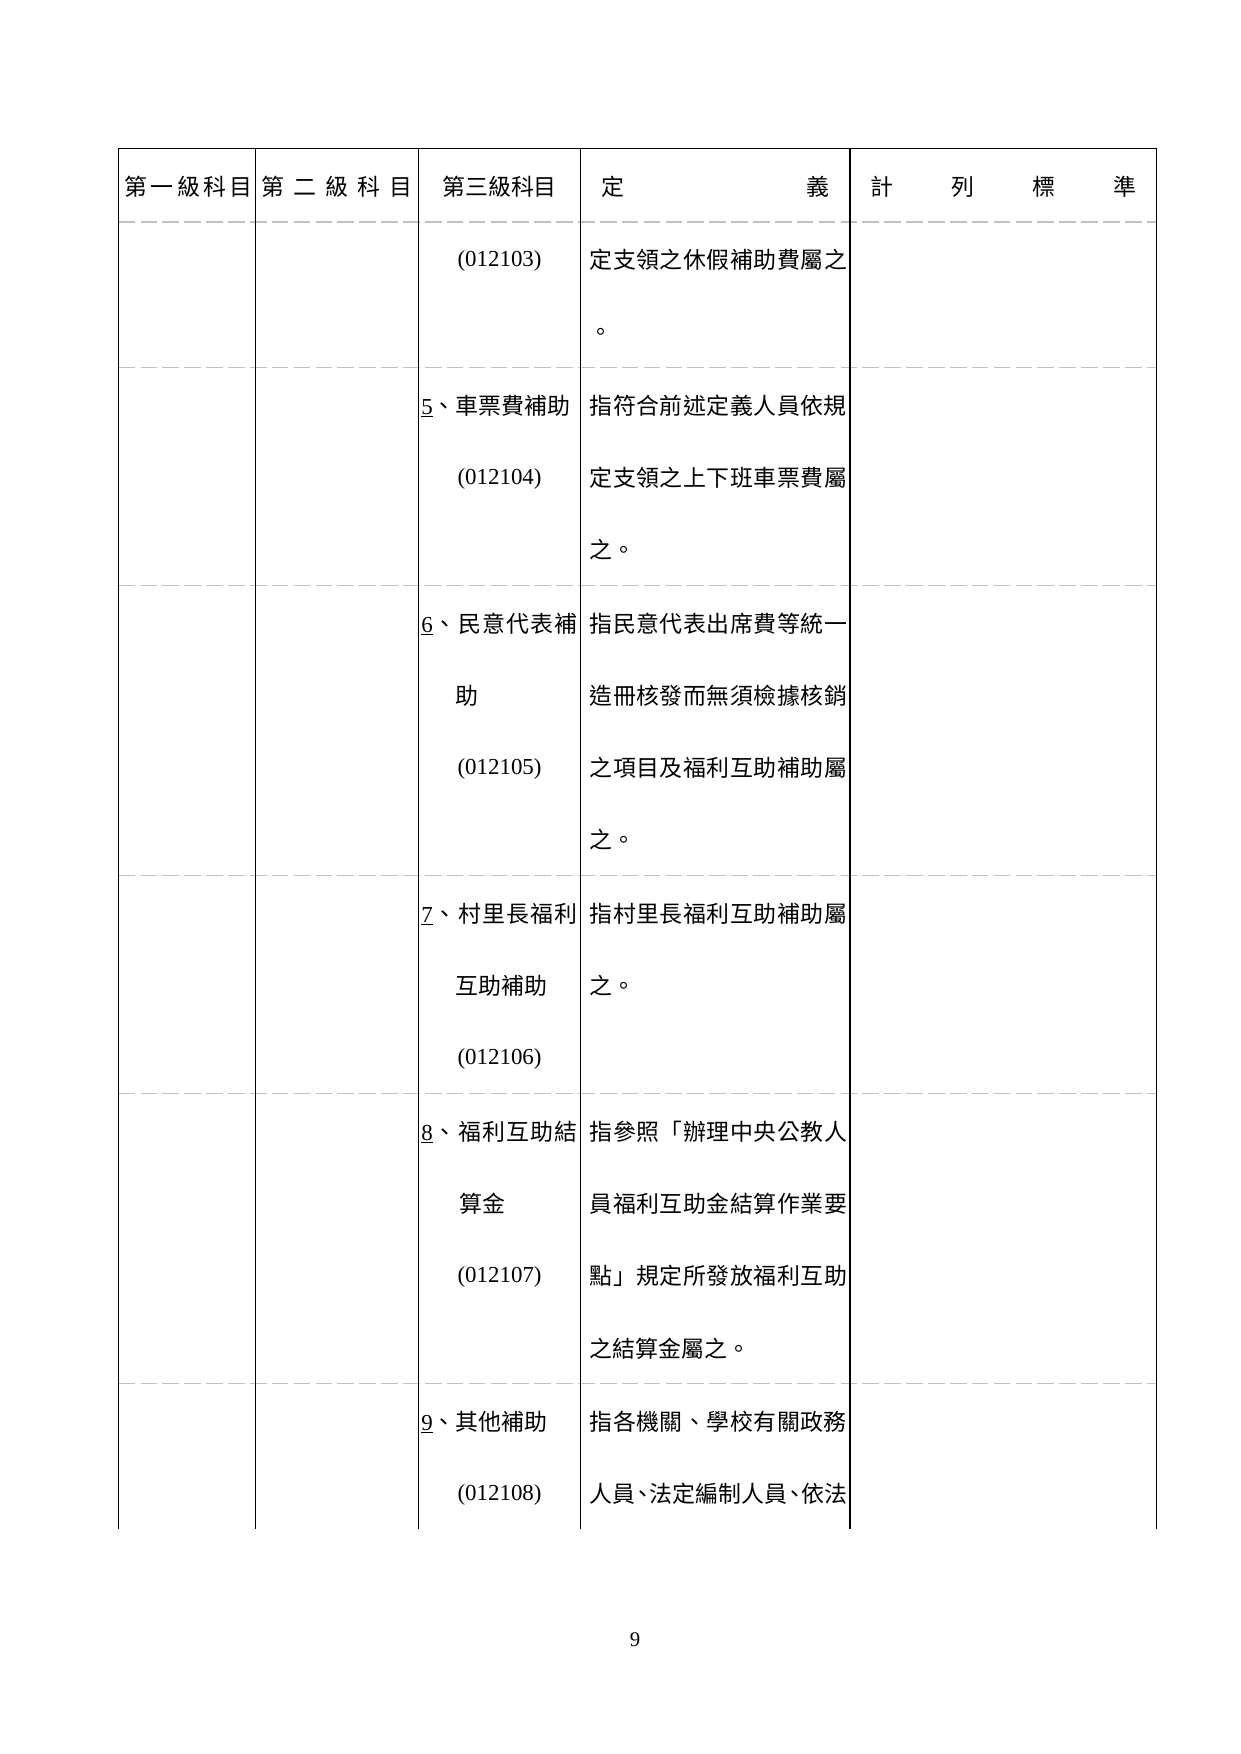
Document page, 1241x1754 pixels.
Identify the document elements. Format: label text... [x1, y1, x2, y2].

table_cell 7、村里長福利互助補助 (012106) [419, 875, 580, 1093]
table_header 第一級科目 [119, 149, 255, 221]
table_header 計列標準 [851, 149, 1156, 221]
table_cell 指村里長福利互助補助屬之。 [581, 875, 849, 1093]
table_cell (012103) [419, 221, 580, 367]
table_cell [256, 1093, 418, 1383]
table_cell 指符合前述定義人員依規定支領之上下班車票費屬之。 [581, 367, 849, 585]
table_cell [851, 875, 1156, 1093]
table_cell 指民意代表出席費等統一造冊核發而無須檢據核銷之項目及福利互助補助屬之。 [581, 585, 849, 875]
table_cell [851, 1383, 1156, 1529]
table_cell [119, 1093, 255, 1383]
table_cell 定支領之休假補助費屬之。 [581, 221, 849, 367]
table_cell 6、民意代表補助 (012105) [419, 585, 580, 875]
table_cell 指參照「辦理中央公教人員福利互助金結算作業要點」規定所發放福利互助之結算金屬之。 [581, 1093, 849, 1383]
table_cell 9、其他補助 (012108) [419, 1383, 580, 1529]
table_cell [119, 1383, 255, 1529]
table_cell [256, 1383, 418, 1529]
table_cell [851, 221, 1156, 367]
table_cell [119, 585, 255, 875]
table_header 第二級科目 [256, 149, 418, 221]
table_cell [851, 367, 1156, 585]
table_cell [256, 875, 418, 1093]
table_cell [119, 367, 255, 585]
table_cell [256, 585, 418, 875]
table_cell [256, 221, 418, 367]
table_cell [851, 1093, 1156, 1383]
table_cell 指各機關、學校有關政務人員、法定編制人員、依法 [581, 1383, 849, 1529]
table_header 第三級科目 [419, 149, 580, 221]
table_cell [119, 875, 255, 1093]
table_cell 5、車票費補助 (012104) [419, 367, 580, 585]
table_cell 8、福利互助結算金 (012107) [419, 1093, 580, 1383]
table_cell [256, 367, 418, 585]
table_cell [851, 585, 1156, 875]
table_header 定 義 [581, 149, 849, 221]
table_cell [119, 221, 255, 367]
